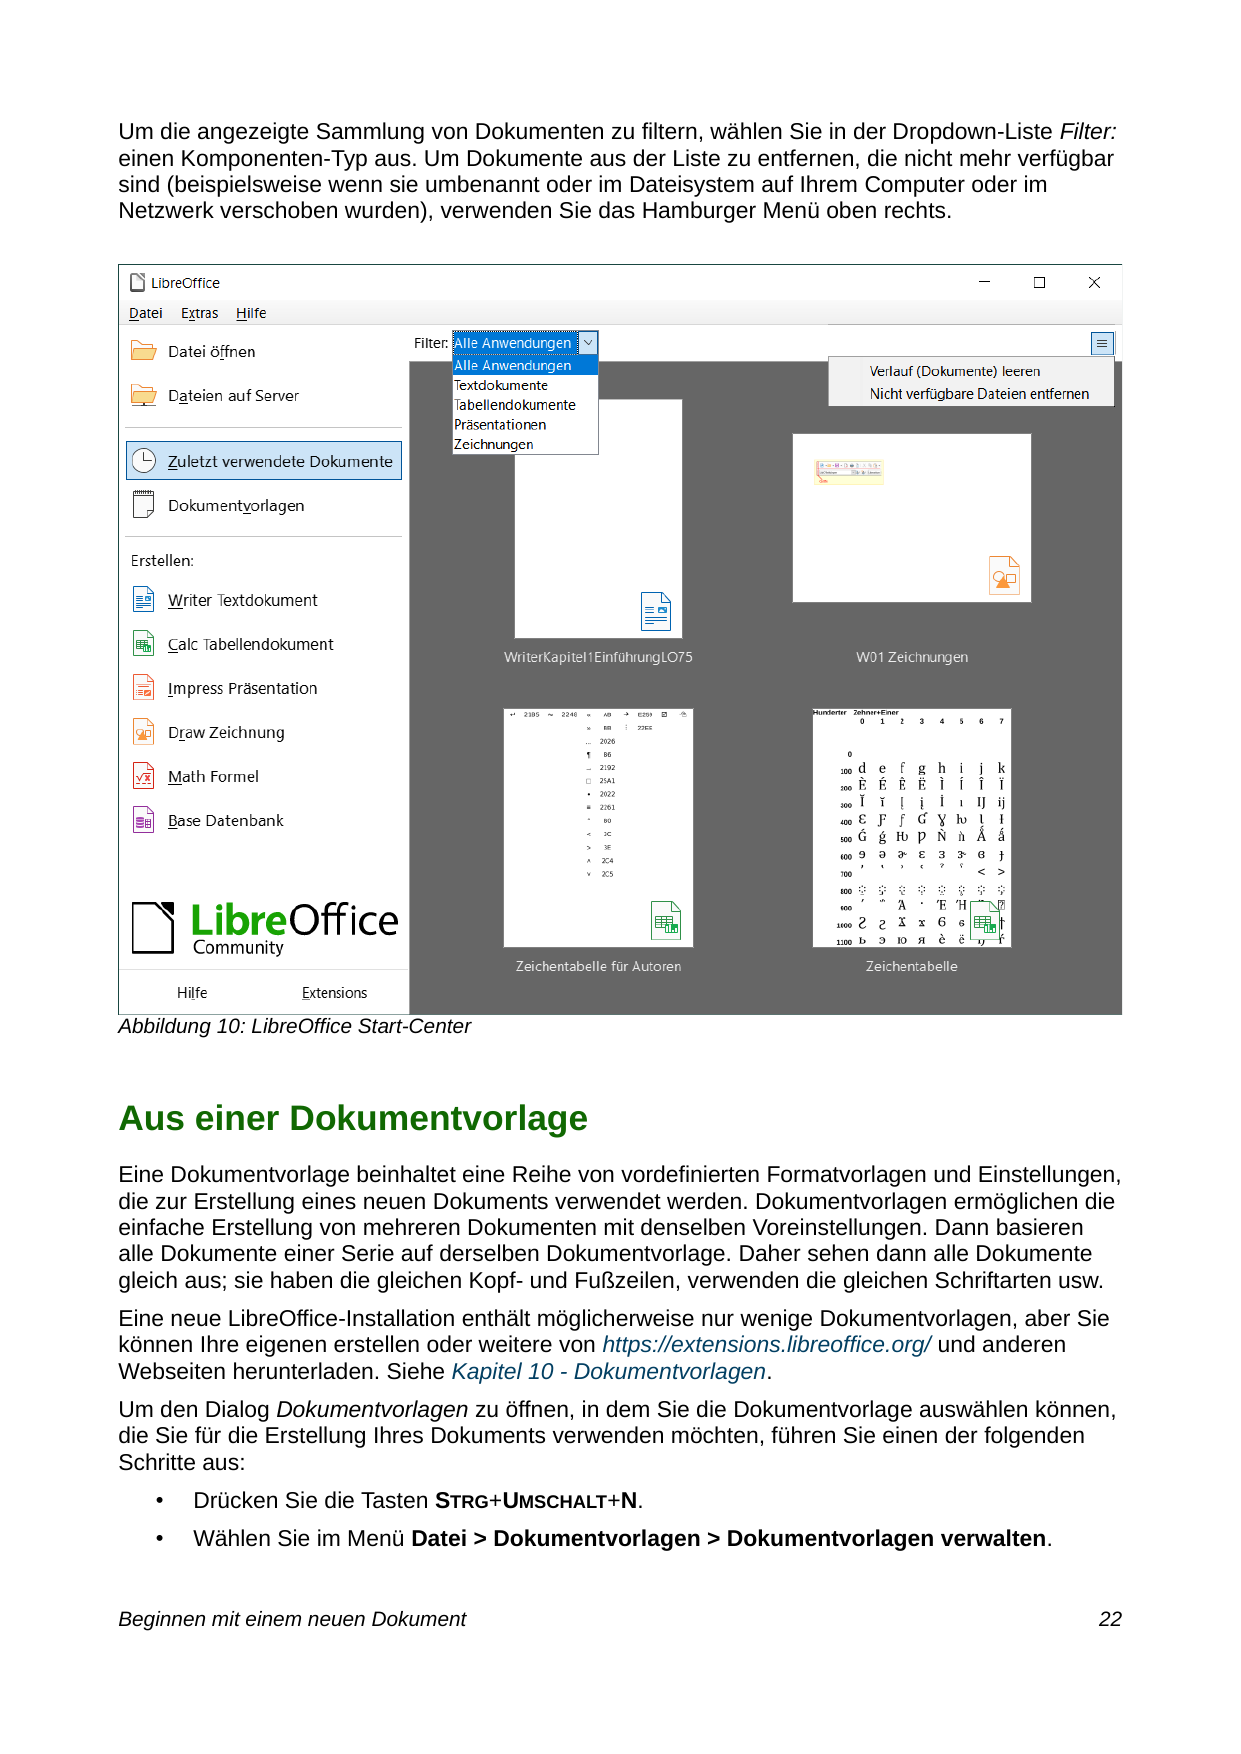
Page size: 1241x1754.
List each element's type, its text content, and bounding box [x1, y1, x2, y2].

text Um den Dialog Dokumentvorlagen zu öffnen, in dem Sie die Dokumentvorlage auswählen können, die Sie für die Erstellung Ihres Dokuments verwenden möchten, führen Sie einen der folgenden Schritte aus: [118, 1396, 1122, 1475]
text Abbildung 10: LibreOffice Start-Center [118, 1015, 1122, 1038]
list Wählen Sie im Menü Datei > Dokumentvorlagen > Dokumentvorlagen verwalten. [156, 1525, 1122, 1551]
subtitle Aus einer Dokumentvorlage [118, 1097, 1122, 1138]
text Eine neue LibreOffice-Installation enthält möglicherweise nur wenige Dokumentvorlagen, aber Sie können Ihre eigenen erstellen oder weitere von https://extensions.libreoffice.org/ und anderen Webseiten herunterladen. Siehe Kapitel 10 - Dokumentvorlagen. [118, 1305, 1122, 1384]
text Um die angezeigte Sammlung von Dokumenten zu filtern, wählen Sie in der Dropdown-Liste Filter: einen Komponenten-Typ aus. Um Dokumente aus der Liste zu entfernen, die nicht mehr verfügbar sind (beispielsweise wenn sie umbenannt oder im Dateisystem auf Ihrem Computer oder im Netzwerk verschoben wurden), verwenden Sie das Hamburger Menü oben rechts. [118, 118, 1122, 223]
picture [118, 264, 1123, 1015]
text Eine Dokumentvorlage beinhaltet eine Reihe von vordefinierten Formatvorlagen und Einstellungen, die zur Erstellung eines neuen Dokuments verwendet werden. Dokumentvorlagen ermöglichen die einfache Erstellung von mehreren Dokumenten mit denselben Voreinstellungen. Dann basieren alle Dokumente einer Serie auf derselben Dokumentvorlage. Daher sehen dann alle Dokumente gleich aus; sie haben die gleichen Kopf- und Fußzeilen, verwenden die gleichen Schriftarten usw. [118, 1161, 1122, 1293]
list Drücken Sie die Tasten Strg+Umschalt+N. [156, 1487, 1122, 1513]
